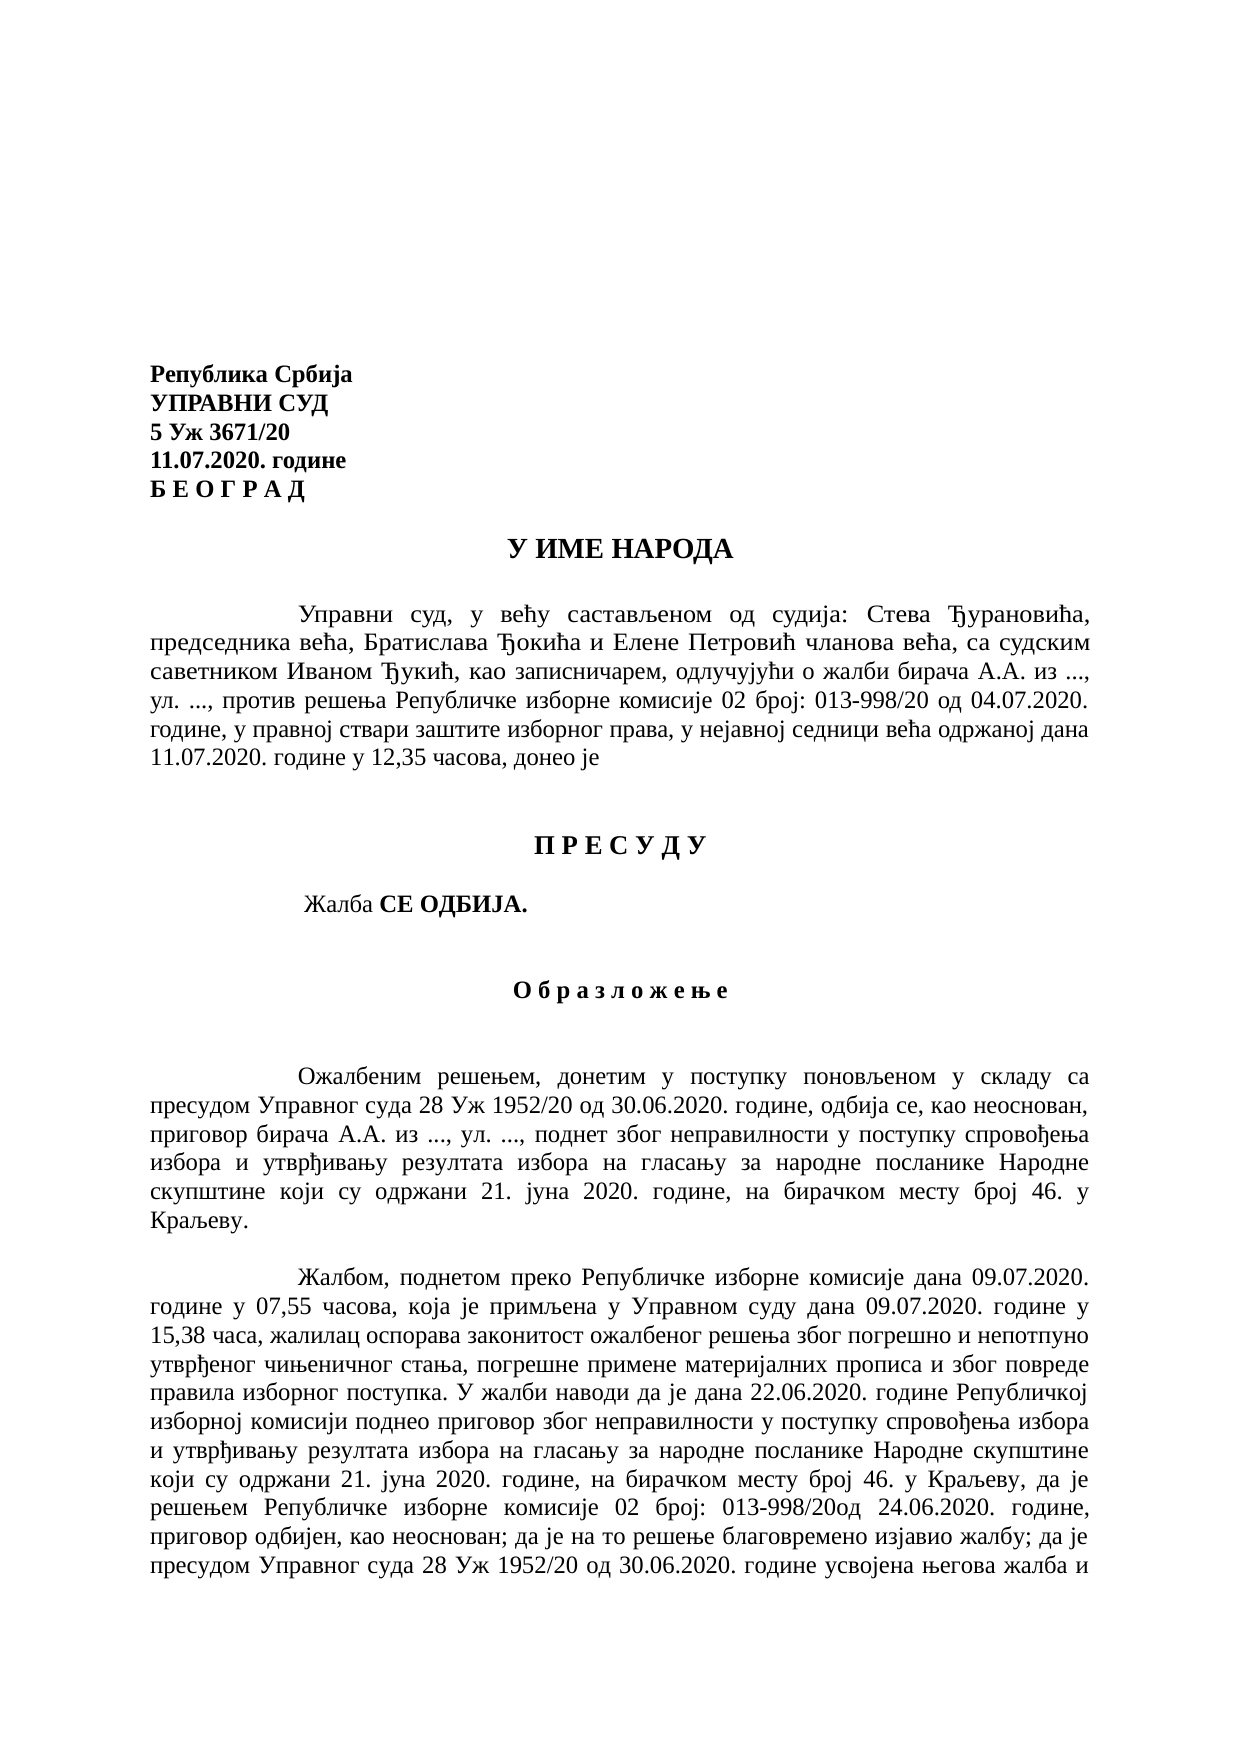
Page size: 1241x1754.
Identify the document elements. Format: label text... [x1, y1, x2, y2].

text Жалбом, поднетом преко Републичке изборне комисије дана 09.07.2020. године у 07,55 часова, која је примљена у Управном суду дана 09.07.2020. године у 15,38 часа, жалилац оспорава законитост ожалбеног решења због погрешно и непотпуно утврђеног чињеничног стања, погрешне примене материјалних прописа и због повреде правила изборног поступка. У жалби наводи да је дана 22.06.2020. године Републичкој изборној комисији поднео приговор због неправилности у поступку спровођења избора и утврђивању резултата избора на гласању за народне посланике Народне скупштине који су одржани 21. јуна 2020. године, на бирачком месту број 46. у Краљеву, да је решењем Републичке изборне комисије 02 број: 013-998/20од 24.06.2020. године, приговор одбијен, као неоснован; да је на то решење благовремено изјавио жалбу; да је пресудом Управног суда 28 Уж 1952/20 од 30.06.2020. године усвојена његова жалба и [150, 1262, 1090, 1579]
text Б Е О Г Р А Д [150, 474, 1090, 503]
text П Р Е С У Д У [150, 829, 1090, 860]
text Управни суд, у већу састављеном од судија: Стева Ђурановића, председника већа, Братислава Ђокића и Елене Петровић чланова већа, са судским саветником Иваном Ђукић, као записничарем, одлучујући о жалби бирача А.А. из ..., ул. ..., против решења Републичке изборне комисије 02 број: 013-998/20 од 04.07.2020. године, у правној ствари заштите изборног права, у нејавној седници већа одржаној дана 11.07.2020. године у 12,35 часова, донео је [150, 599, 1090, 771]
text 11.07.2020. године [150, 445, 1090, 474]
text Ожалбеним решењем, донетим у поступку поновљеном у складу са пресудом Управног суда 28 Уж 1952/20 од 30.06.2020. године, одбија се, као неоснован, приговор бирача А.А. из ..., ул. ..., поднет због неправилности у поступку спровођења избора и утврђивању резултата избора на гласању за народне посланике Народне скупштине који су одржани 21. јуна 2020. године, на бирачком месту број 46. у Краљеву. [150, 1061, 1090, 1234]
text Жалба СЕ ОДБИЈА. [150, 889, 1090, 917]
text Република Србија [150, 148, 1090, 388]
text УПРАВНИ СУД [150, 388, 1090, 417]
text 5 Уж 3671/20 [150, 417, 1090, 445]
text У ИМЕ НАРОДА [150, 532, 1090, 565]
text О б р а з л о ж е њ е [150, 975, 1090, 1004]
